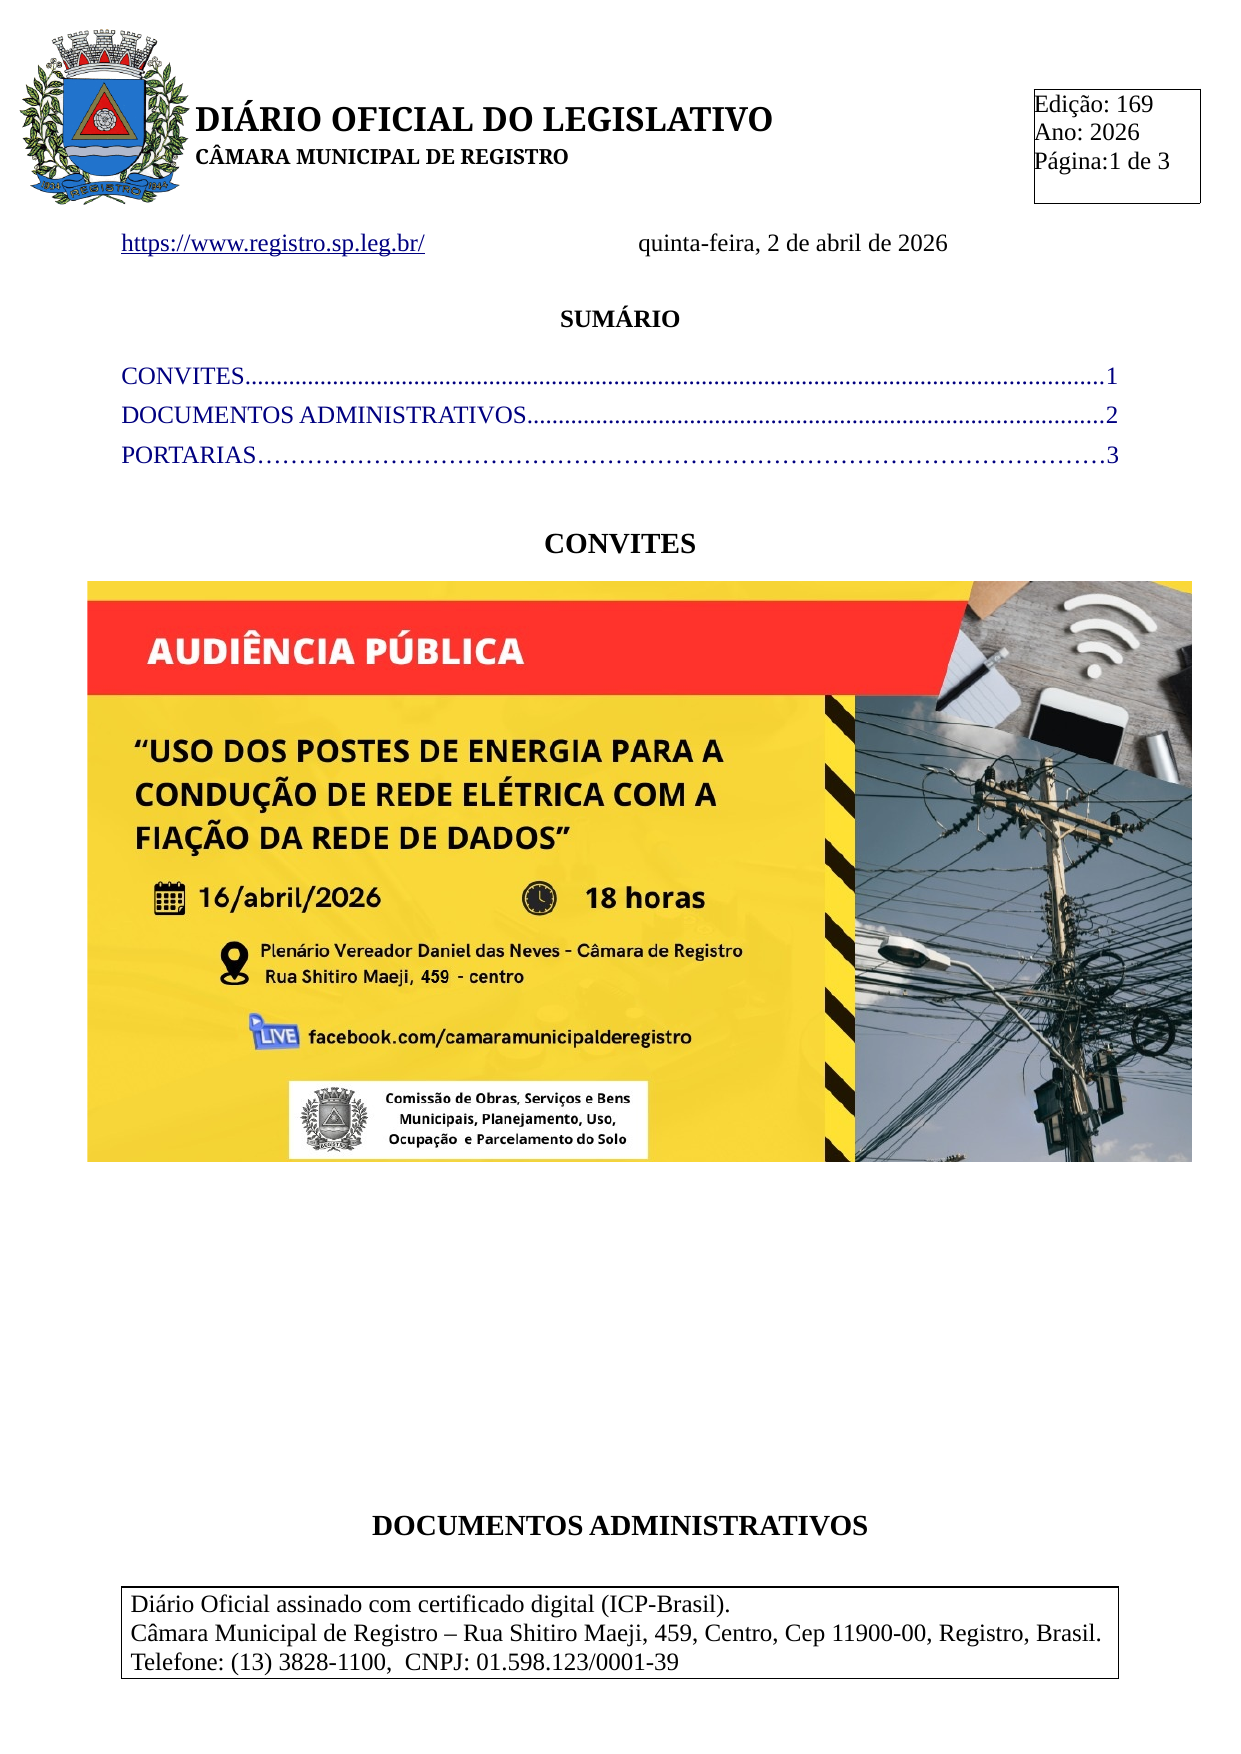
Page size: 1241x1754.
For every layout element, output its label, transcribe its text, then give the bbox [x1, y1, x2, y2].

text CONVITES [121, 526, 1119, 559]
picture [87, 581, 1192, 1162]
text PORTARIAS…………………………………………………………………………………………3 [121, 440, 1119, 468]
text DOCUMENTOS ADMINISTRATIVOS [121, 1508, 1119, 1542]
picture [15, 23, 194, 210]
text SUMÁRIO [121, 304, 1119, 333]
text DOCUMENTOS ADMINISTRATIVOS 2 [121, 401, 1119, 429]
text CONVITES 1 [121, 361, 1119, 390]
